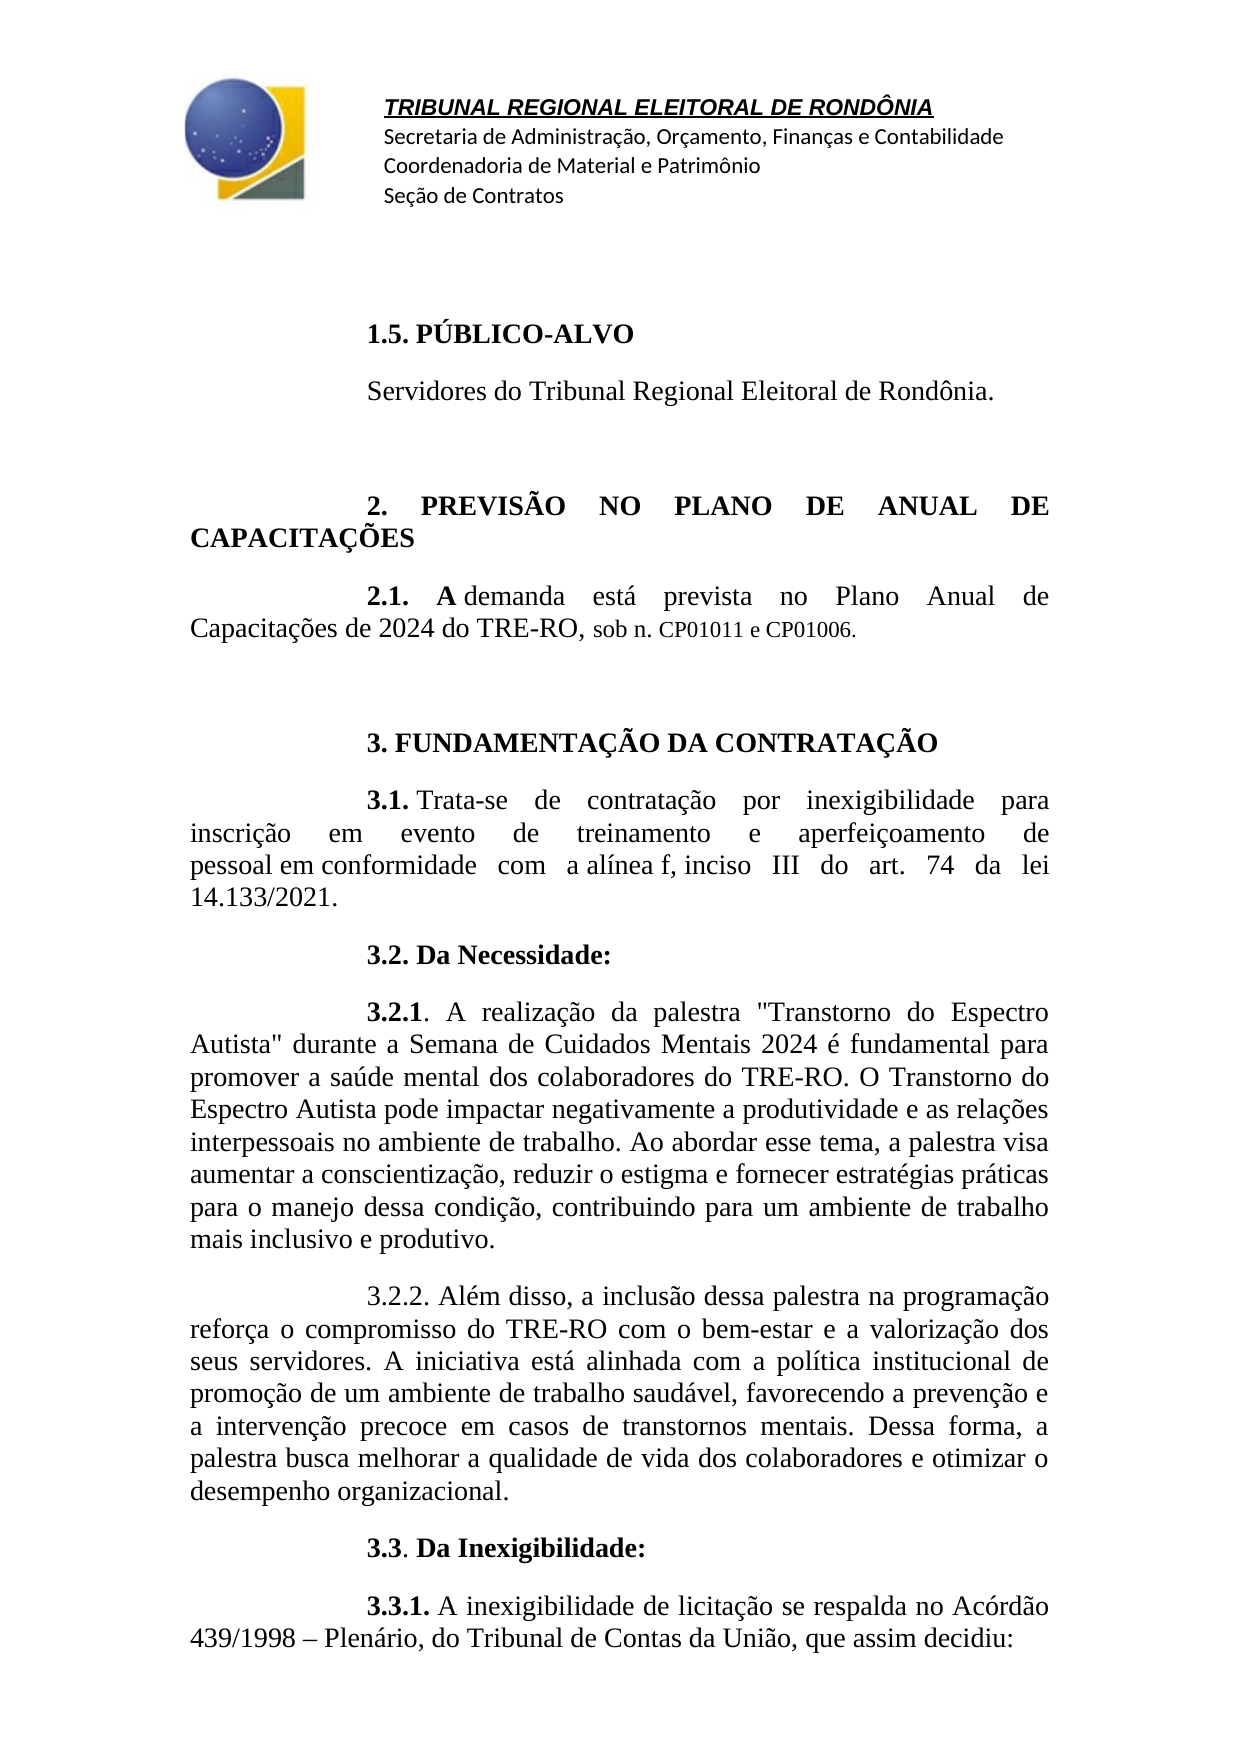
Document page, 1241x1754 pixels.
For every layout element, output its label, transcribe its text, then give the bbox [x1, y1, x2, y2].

text Servidores do Tribunal Regional Eleitoral de Rondônia. [190, 374, 1051, 406]
text 3.2. Da Necessidade: [190, 938, 1051, 970]
text 3.3.1. A inexigibilidade de licitação se respalda no Acórdão 439/1998 – Plenário, do Tribunal de Contas da União, que assim decidiu: [190, 1588, 1051, 1653]
text 3.1. Trata-se de contratação por inexigibilidade para inscrição em evento de treinamento e aperfeiçoamento de pessoal em conformidade com a alínea f, inciso III do art. 74 da lei 14.133/2021. [190, 783, 1051, 913]
text 3. FUNDAMENTAÇÃO DA CONTRATAÇÃO [190, 726, 1051, 758]
text 3.2.2. Além disso, a inclusão dessa palestra na programação reforça o compromisso do TRE-RO com o bem-estar e a valorização dos seus servidores. A iniciativa está alinhada com a política institucional de promoção de um ambiente de trabalho saudável, favorecendo a prevenção e a intervenção precoce em casos de transtornos mentais. Dessa forma, a palestra busca melhorar a qualidade de vida dos colaboradores e otimizar o desempenho organizacional. [190, 1279, 1051, 1506]
text 3.3. Da Inexigibilidade: [190, 1531, 1051, 1563]
text 1.5. PÚBLICO-ALVO [190, 317, 1051, 349]
text 2.1. A demanda está prevista no Plano Anual de Capacitações de 2024 do TRE-RO, sob n. CP01011 e CP01006. [190, 579, 1051, 643]
text 2. PREVISÃO NO PLANO DE ANUAL DE CAPACITAÇÕES [190, 489, 1051, 554]
text 3.2.1. A realização da palestra "Transtorno do Espectro Autista" durante a Semana de Cuidados Mentais 2024 é fundamental para promover a saúde mental dos colaboradores do TRE-RO. O Transtorno do Espectro Autista pode impactar negativamente a produtividade e as relações interpessoais no ambiente de trabalho. Ao abordar esse tema, a palestra visa aumentar a conscientização, reduzir o estigma e fornecer estratégias práticas para o manejo dessa condição, contribuindo para um ambiente de trabalho mais inclusivo e produtivo. [190, 995, 1051, 1254]
